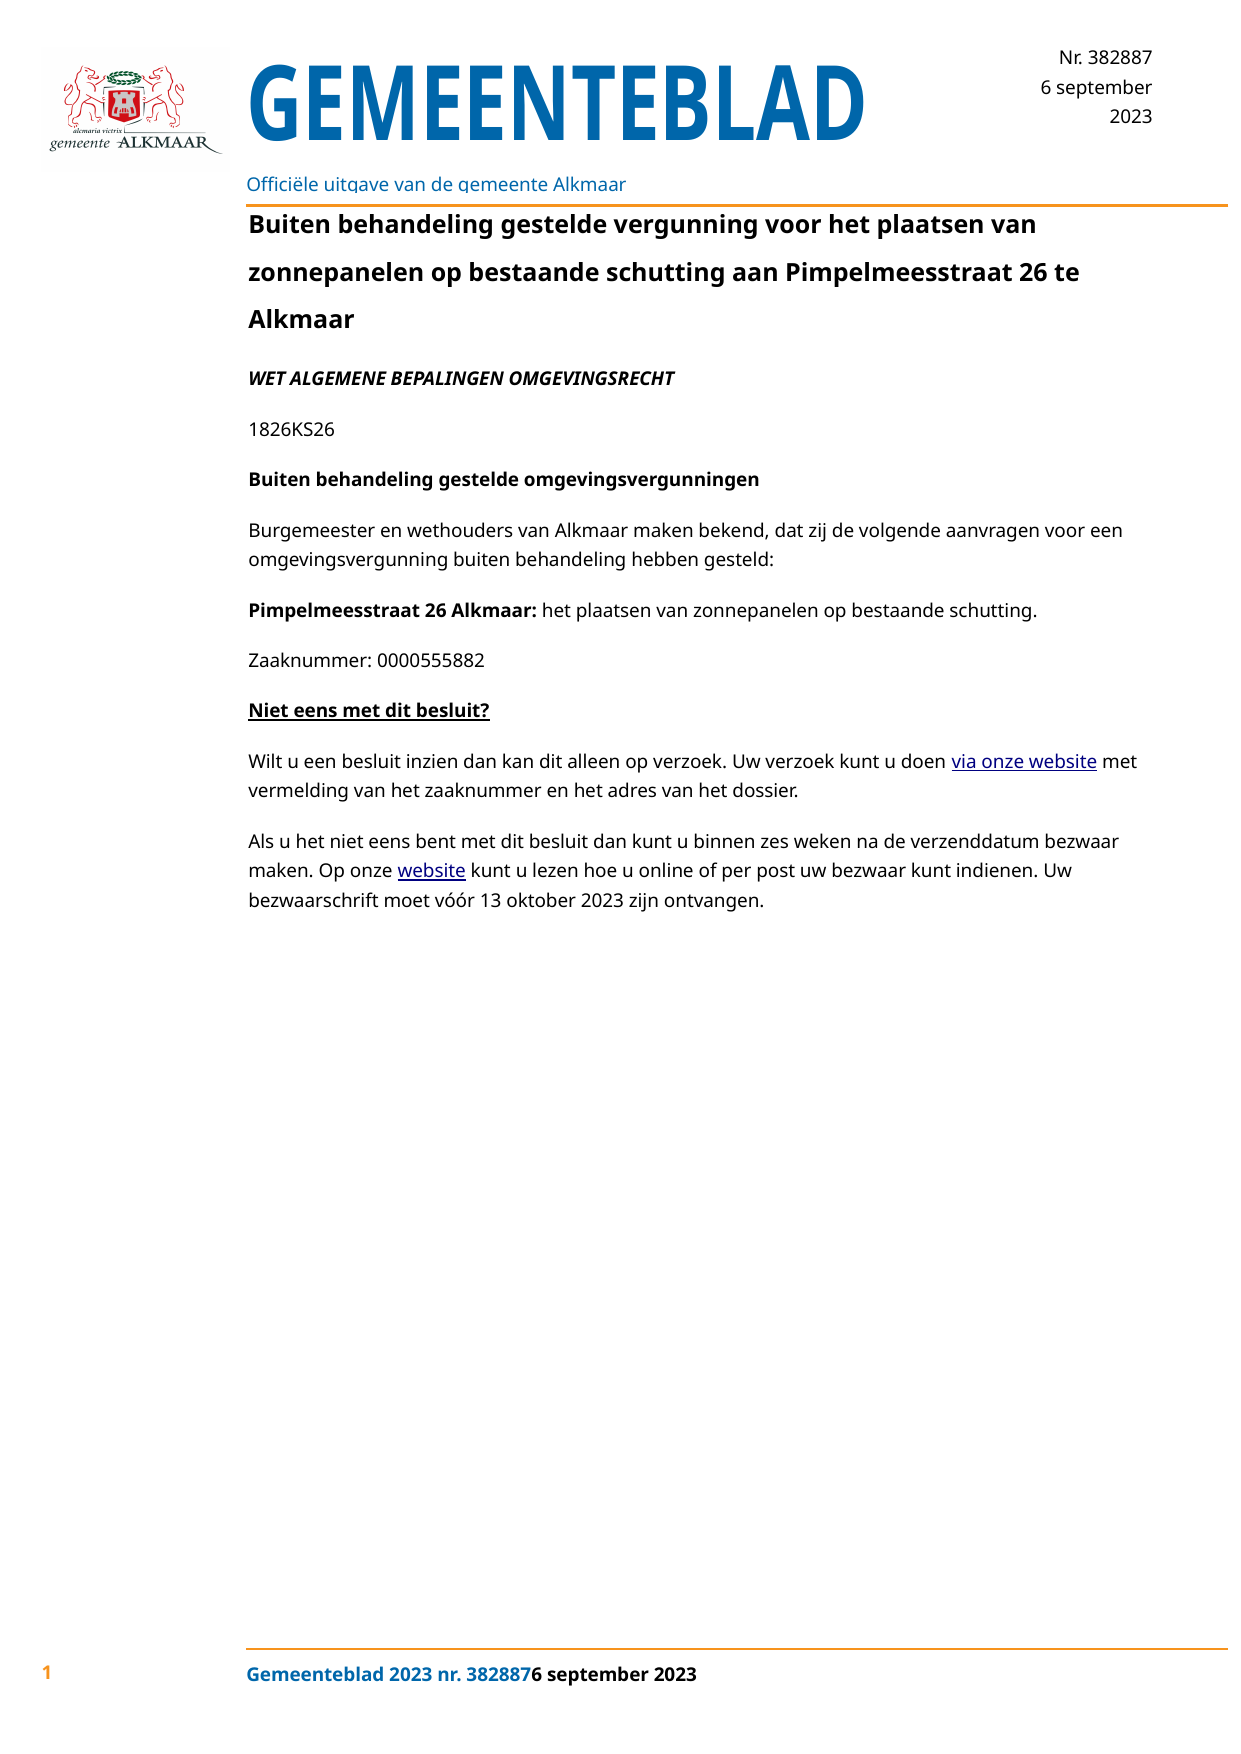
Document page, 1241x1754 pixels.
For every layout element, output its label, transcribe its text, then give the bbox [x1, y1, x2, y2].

text Zaaknummer: 0000555882 [248, 647, 1152, 673]
text Als u het niet eens bent met dit besluit dan kunt u binnen zes weken na de verzenddatum bezwaar maken. Op onze website kunt u lezen hoe u online of per post uw bezwaar kunt indienen. Uw bezwaarschrift moet vóór 13 oktober 2023 zijn ontvangen. [248, 828, 1152, 913]
text Burgemeester en wethouders van Alkmaar maken bekend, dat zij de volgende aanvragen voor een omgevingsvergunning buiten behandeling hebben gesteld: [248, 517, 1152, 572]
text Pimpelmeesstraat 26 Alkmaar: het plaatsen van zonnepanelen op bestaande schutting. [248, 597, 1152, 622]
text Niet eens met dit besluit? [248, 698, 1152, 723]
text 1826KS26 [248, 416, 1152, 442]
text Buiten behandeling gestelde omgevingsvergunningen [248, 466, 1152, 492]
text Wilt u een besluit inzien dan kan dit alleen op verzoek. Uw verzoek kunt u doen via onze website met vermelding van het zaaknummer en het adres van het dossier. [248, 748, 1152, 803]
text WET ALGEMENE BEPALINGEN OMGEVINGSRECHT [248, 366, 1152, 391]
text Buiten behandeling gestelde vergunning voor het plaatsen van zonnepanelen op bestaande schutting aan Pimpelmeesstraat 26 te Alkmaar [248, 207, 1152, 336]
picture [41, 47, 231, 172]
